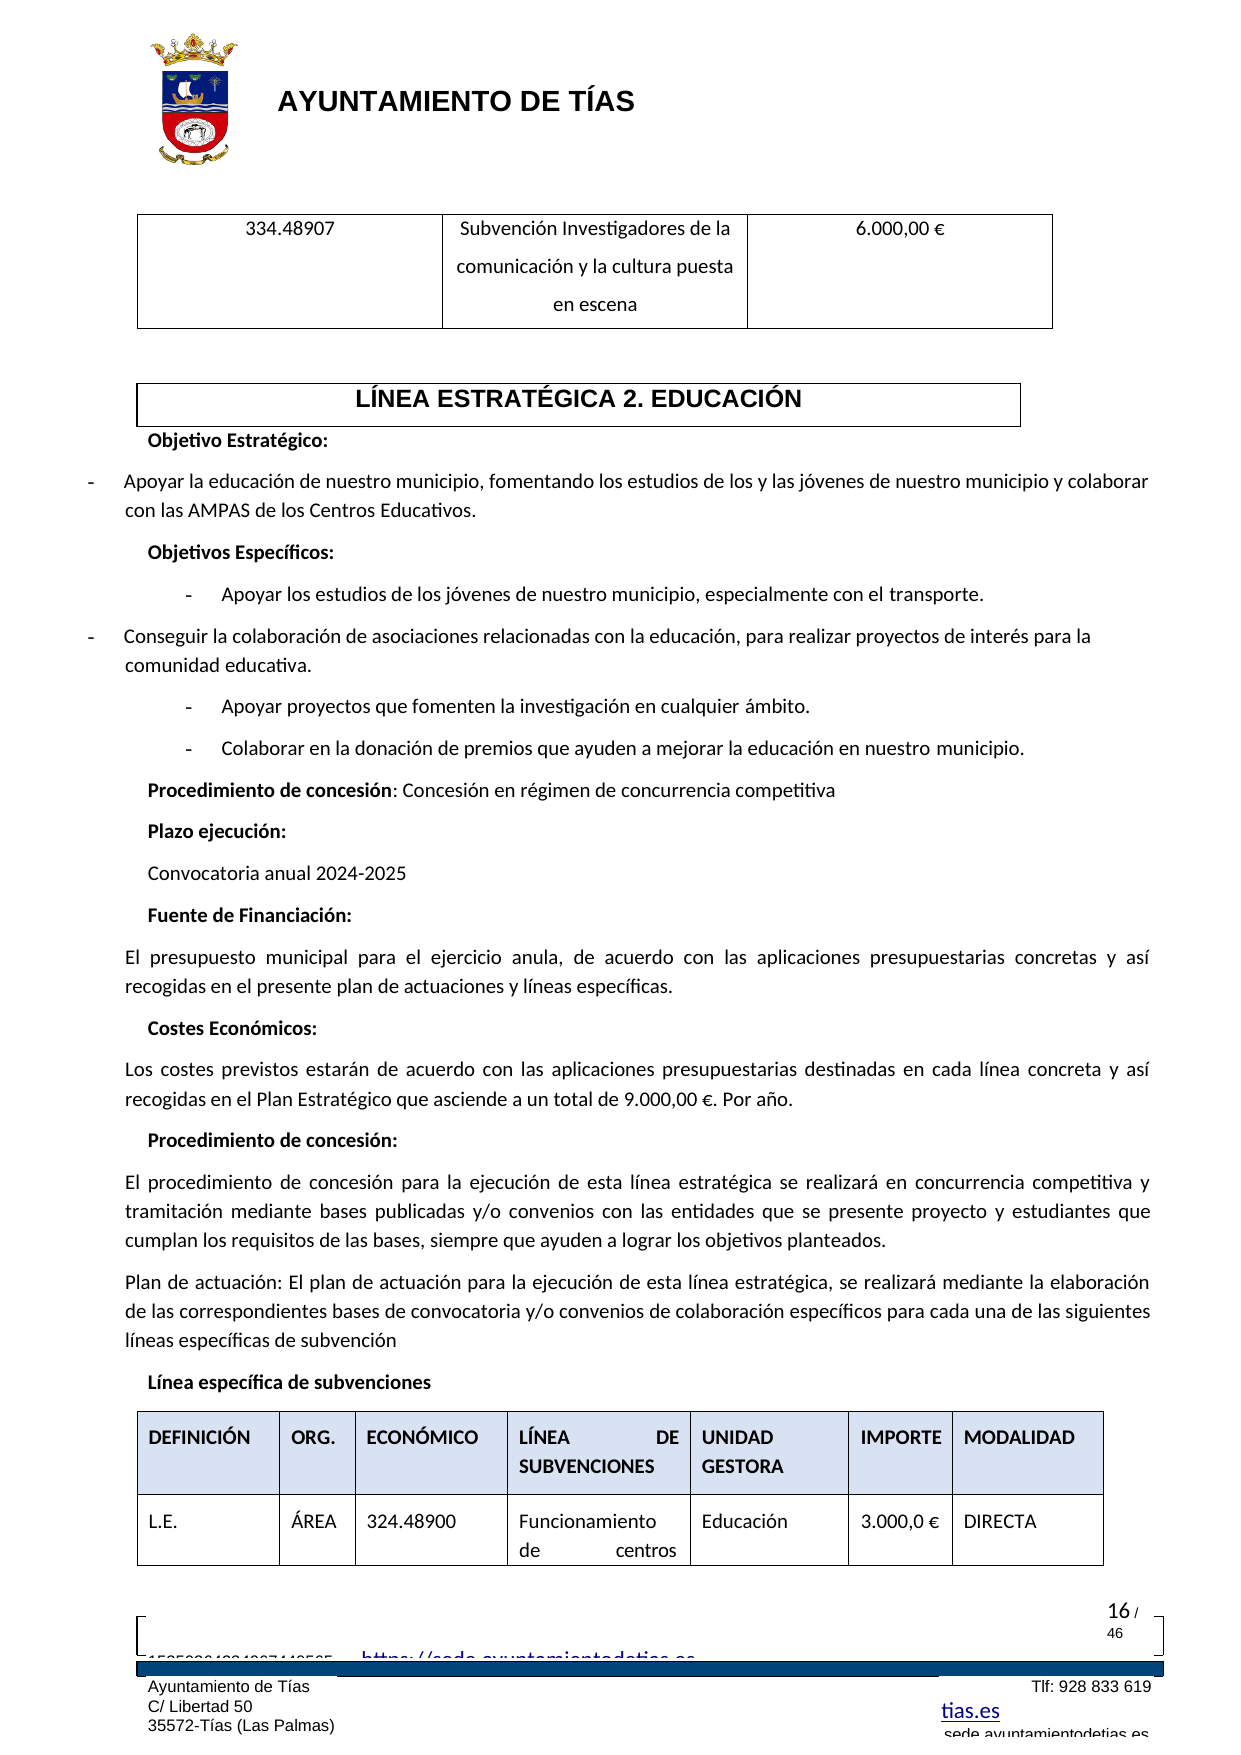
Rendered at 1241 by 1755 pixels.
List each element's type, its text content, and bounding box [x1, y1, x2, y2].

subtitle Plazo ejecución: [148, 819, 1163, 844]
list Colaborar en la donación de premios que ayuden a mejorar la educación en nuestro municipio. [185, 735, 1163, 761]
list Apoyar los estudios de los jóvenes de nuestro municipio, especialmente con el transporte. [185, 581, 1163, 606]
table_header 6.000,00 € [748, 215, 1052, 328]
table_header LÍNEA DE SUBVENCIONES [508, 1412, 690, 1494]
table_header Subvención Investigadores de la comunicación y la cultura puesta en escena [443, 215, 747, 328]
table_cell Educación [691, 1495, 848, 1565]
text Procedimiento de concesión: Concesión en régimen de concurrencia competitiva [148, 777, 1163, 802]
table_header ECONÓMICO [356, 1412, 507, 1494]
subtitle Línea específica de subvenciones [148, 1369, 1163, 1394]
text El presupuesto municipal para el ejercicio anula, de acuerdo con las aplicaciones presupuestarias concretas y así recogidas en el presente plan de actuaciones y líneas específicas. [125, 944, 1152, 998]
table_header 334.48907 [138, 215, 442, 328]
table_header DEFINICIÓN [138, 1412, 279, 1494]
text Convocatoria anual 2024-2025 [148, 861, 1163, 886]
table_header IMPORTE [849, 1412, 952, 1494]
table_cell Funcionamiento de centros [508, 1495, 690, 1565]
text Plan de actuación: El plan de actuación para la ejecución de esta línea estratégica, se realizará mediante la elaboración de las correspondientes bases de convocatoria y/o convenios de colaboración específicos para cada una de las siguientes líneas específicas de subvención [125, 1269, 1152, 1353]
text El procedimiento de concesión para la ejecución de esta línea estratégica se realizará en concurrencia competitiva y tramitación mediante bases publicadas y/o convenios con las entidades que se presente proyecto y estudiantes que cumplan los requisitos de las bases, siempre que ayuden a lograr los objetivos planteados. [125, 1169, 1152, 1253]
table_header ORG. [280, 1412, 355, 1494]
table_cell DIRECTA [953, 1495, 1103, 1565]
list Apoyar la educación de nuestro municipio, fomentando los estudios de los y las jóvenes de nuestro municipio y colaborar con las AMPAS de los Centros Educativos. [87, 468, 1152, 523]
table_cell 324.48900 [356, 1495, 507, 1565]
table_header UNIDAD GESTORA [691, 1412, 848, 1494]
text Los costes previstos estarán de acuerdo con las aplicaciones presupuestarias destinadas en cada línea concreta y así recogidas en el Plan Estratégico que asciende a un total de 9.000,00 €. Por año. [125, 1057, 1152, 1111]
table_cell 3.000,0 € [849, 1495, 952, 1565]
subtitle Objetivo Estratégico: [148, 390, 1163, 452]
list Apoyar proyectos que fomenten la investigación en cualquier ámbito. [185, 694, 1163, 719]
subtitle Fuente de Financiación: [148, 902, 1163, 928]
text LÍNEA ESTRATÉGICA 2. EDUCACIÓN [302, 384, 856, 412]
list Conseguir la colaboración de asociaciones relacionadas con la educación, para realizar proyectos de interés para la comunidad educativa. [87, 623, 1152, 677]
subtitle Procedimiento de concesión: [148, 1127, 1163, 1153]
subtitle Objetivos Específicos: [148, 539, 1163, 565]
table_cell L.E. [138, 1495, 279, 1565]
subtitle Costes Económicos: [148, 1015, 1163, 1040]
table_cell ÁREA [280, 1495, 355, 1565]
table_header MODALIDAD [953, 1412, 1103, 1494]
